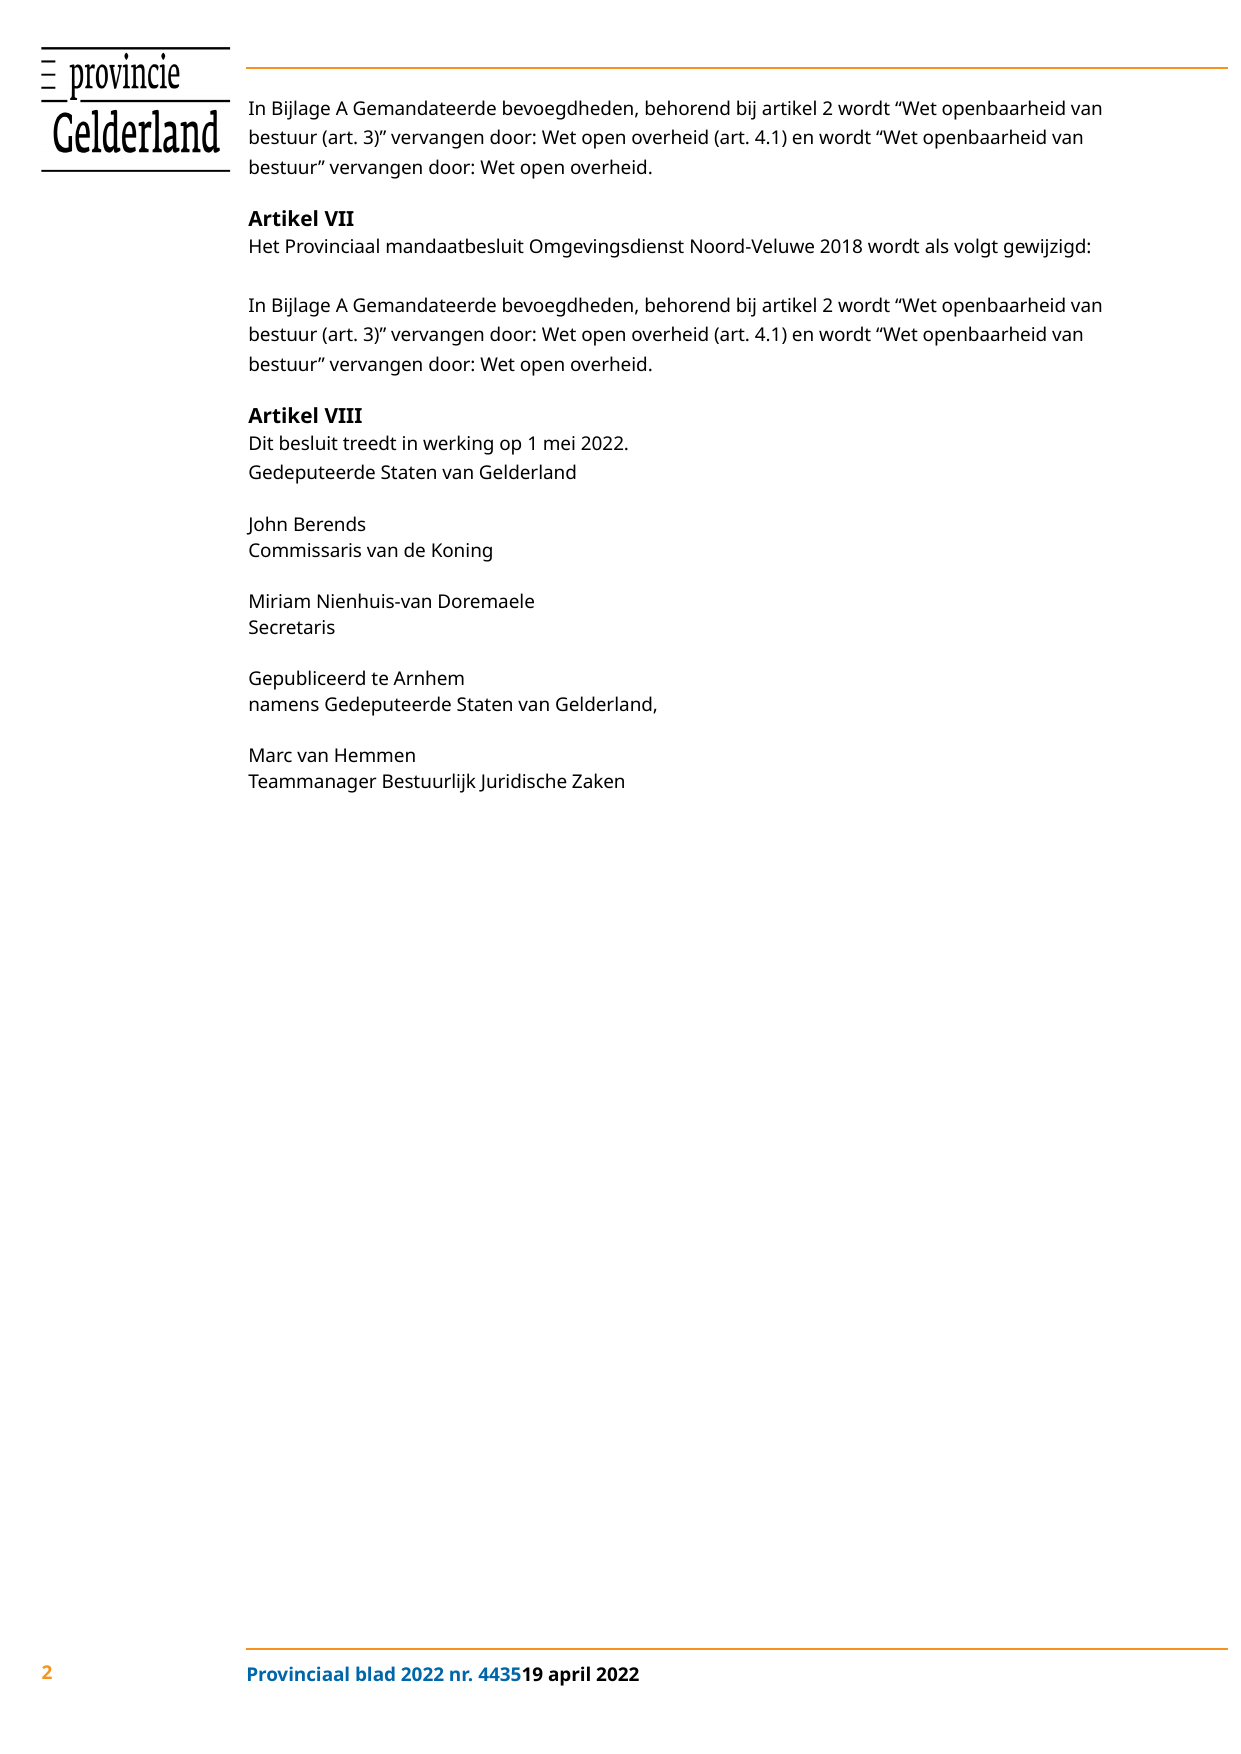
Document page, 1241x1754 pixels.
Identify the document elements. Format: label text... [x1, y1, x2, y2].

text Gepubliceerd te Arnhem [248, 665, 1152, 691]
text Teammanager Bestuurlijk Juridische Zaken [248, 768, 1152, 794]
text John Berends [248, 511, 1152, 537]
text Gedeputeerde Staten van Gelderland [248, 459, 1152, 485]
text Artikel VII [248, 204, 1152, 233]
text Dit besluit treedt in werking op 1 mei 2022. [248, 430, 1152, 456]
text In Bijlage A Gemandateerde bevoegdheden, behorend bij artikel 2 wordt “Wet openbaarheid van bestuur (art. 3)” vervangen door: Wet open overheid (art. 4.1) en wordt “Wet openbaarheid van bestuur” vervangen door: Wet open overheid. [248, 292, 1152, 377]
text In Bijlage A Gemandateerde bevoegdheden, behorend bij artikel 2 wordt “Wet openbaarheid van bestuur (art. 3)” vervangen door: Wet open overheid (art. 4.1) en wordt “Wet openbaarheid van bestuur” vervangen door: Wet open overheid. [248, 95, 1152, 180]
text Artikel VIII [248, 402, 1152, 430]
text Het Provinciaal mandaatbesluit Omgevingsdienst Noord-Veluwe 2018 wordt als volgt gewijzigd: [248, 233, 1152, 258]
text Miriam Nienhuis-van Doremaele [248, 588, 1152, 614]
text Secretaris [248, 614, 1152, 640]
text Commissaris van de Koning [248, 537, 1152, 562]
text namens Gedeputeerde Staten van Gelderland, [248, 691, 1152, 717]
text Marc van Hemmen [248, 743, 1152, 768]
picture [41, 47, 231, 172]
